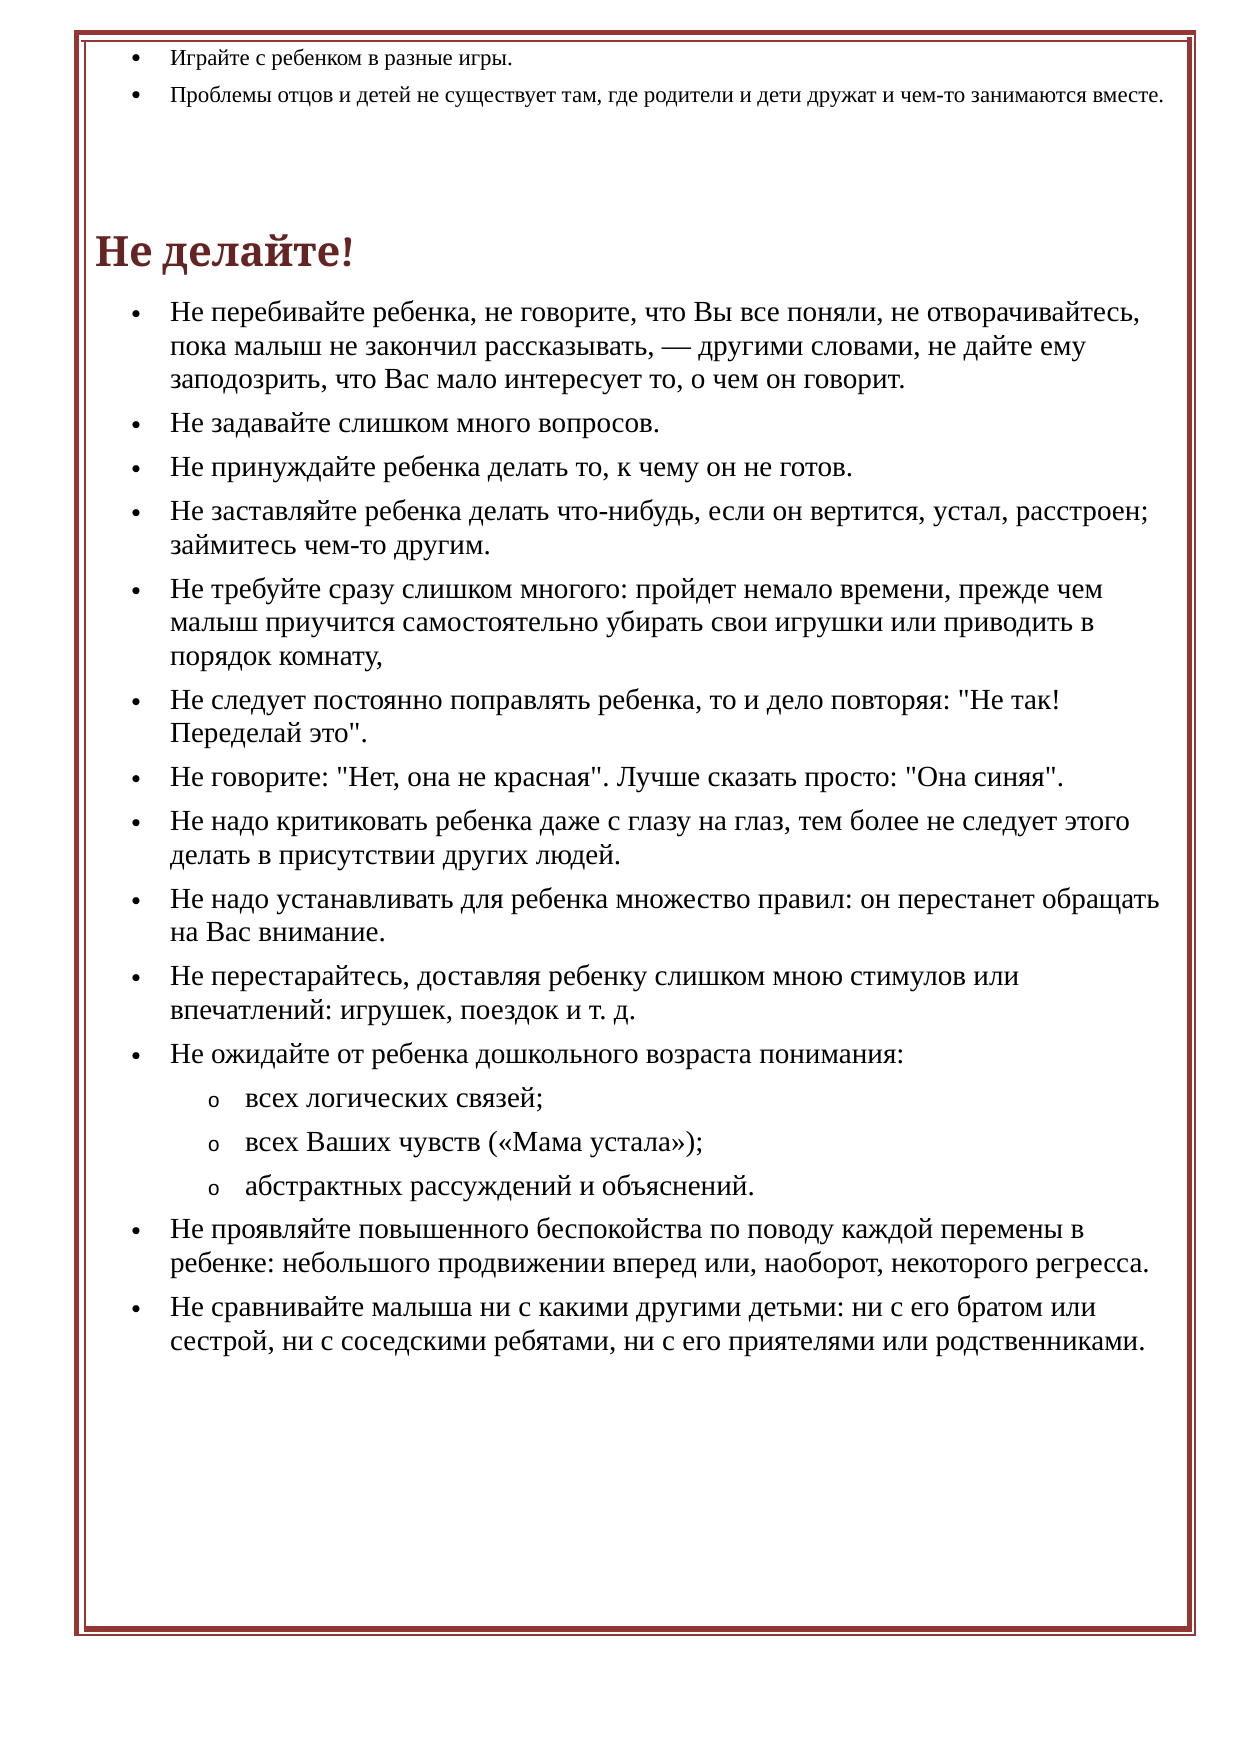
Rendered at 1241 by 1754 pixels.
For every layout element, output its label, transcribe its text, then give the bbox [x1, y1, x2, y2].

list Не надо критиковать ребенка даже с глазу на глаз, тем более не следует этого делать в присутствии других людей. [132, 803, 1178, 870]
list Не надо устанавливать для ребенка множество правил: он перестанет обращать на Вас внимание. [132, 881, 1178, 948]
list всех Ваших чувств («Мама устала»); [207, 1124, 1178, 1157]
list Не перестарайтесь, доставляя ребенку слишком мною стимулов или впечатлений: игрушек, поездок и т. д. [132, 958, 1178, 1025]
list Не задавайте слишком много вопросов. [132, 405, 1178, 439]
list всех логических связей; [207, 1080, 1178, 1113]
list абстрактных рассуждений и объяснений. [207, 1168, 1178, 1201]
list Не требуйте сразу слишком многого: пройдет немало времени, прежде чем малыш приучится самостоятельно убирать свои игрушки или приводить в порядок комнату, [132, 571, 1178, 671]
list Не проявляйте повышенного беспокойства по поводу каждой перемены в ребенке: небольшого продвижении вперед или, наоборот, некоторого регресса. [132, 1212, 1178, 1279]
list Не следует постоянно поправлять ребенка, то и дело повторяя: "Не так! Переделай это". [132, 682, 1178, 749]
list Не перебивайте ребенка, не говорите, что Вы все поняли, не отворачивайтесь, пока малыш не закончил рассказывать, — другими словами, не дайте ему заподозрить, что Вас мало интересует то, о чем он говорит. [132, 294, 1178, 395]
list Не заставляйте ребенка делать что-нибудь, если он вертится, устал, расстроен; займитесь чем-то другим. [132, 493, 1178, 560]
list Не принуждайте ребенка делать то, к чему он не готов. [132, 449, 1178, 483]
list Не говорите: "Нет, она не красная". Лучше сказать просто: "Она синяя". [132, 759, 1178, 793]
list Не ожидайте от ребенка дошкольного возраста понимания: [132, 1036, 1178, 1069]
list Проблемы отцов и детей не существует там, где родители и дети дружат и чем-то занимаются вместе. [132, 81, 1178, 107]
list Играйте с ребенком в разные игры. [132, 44, 1178, 71]
subtitle Не делайте! [95, 229, 1178, 277]
list Не сравнивайте малыша ни с какими другими детьми: ни с его братом или сестрой, ни с соседскими ребятами, ни с его приятелями или родственниками. [132, 1289, 1178, 1356]
